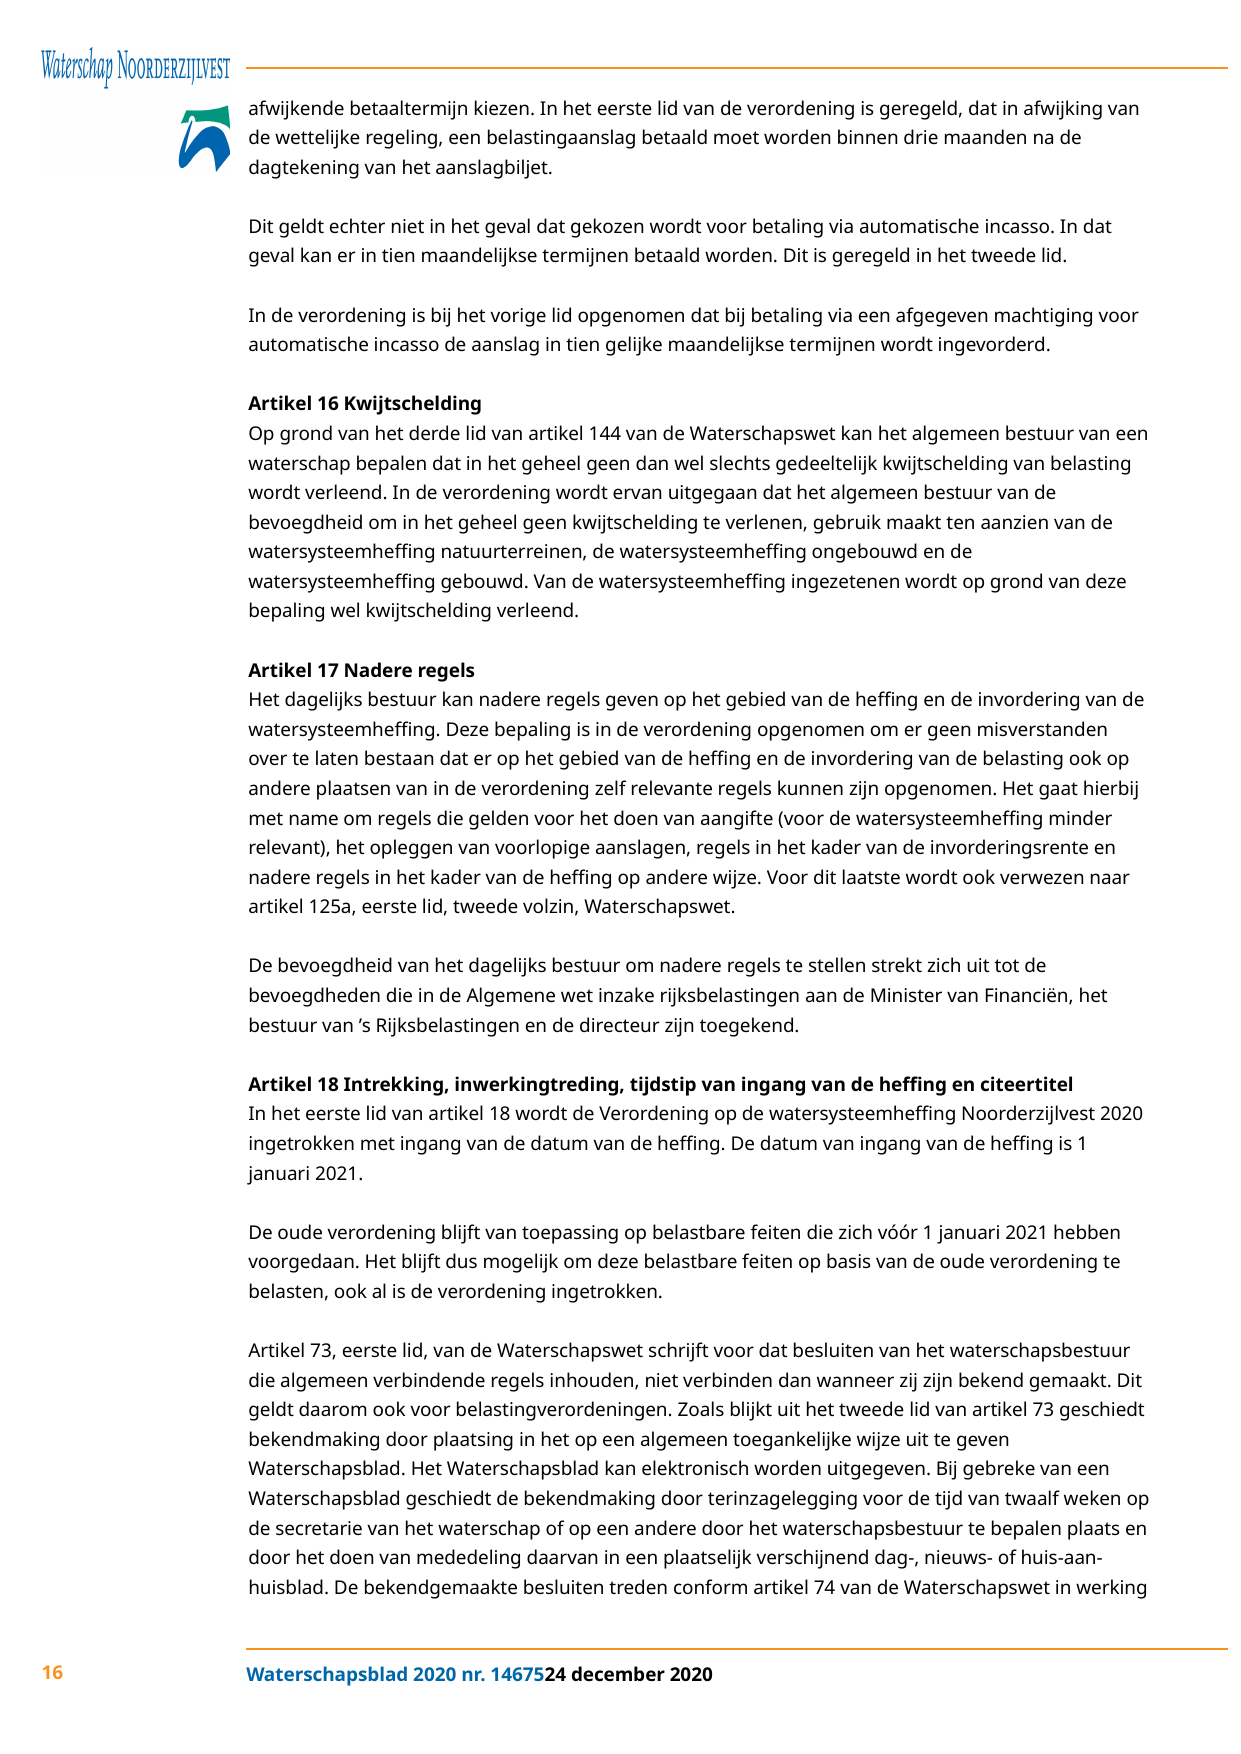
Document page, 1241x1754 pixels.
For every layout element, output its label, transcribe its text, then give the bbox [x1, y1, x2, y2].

text De oude verordening blijft van toepassing op belastbare feiten die zich vóór 1 januari 2021 hebben voorgedaan. Het blijft dus mogelijk om deze belastbare feiten op basis van de oude verordening te belasten, ook al is de verordening ingetrokken. [248, 1219, 1152, 1304]
text afwijkende betaaltermijn kiezen. In het eerste lid van de verordening is geregeld, dat in afwijking van de wettelijke regeling, een belastingaanslag betaald moet worden binnen drie maanden na de dagtekening van het aanslagbiljet. [248, 95, 1152, 180]
text Het dagelijks bestuur kan nadere regels geven op het gebied van de heffing en de invordering van de watersysteemheffing. Deze bepaling is in de verordening opgenomen om er geen misverstanden over te laten bestaan dat er op het gebied van de heffing en de invordering van de belasting ook op andere plaatsen van in de verordening zelf relevante regels kunnen zijn opgenomen. Het gaat hierbij met name om regels die gelden voor het doen van aangifte (voor de watersysteemheffing minder relevant), het opleggen van voorlopige aanslagen, regels in het kader van de invorderingsrente en nadere regels in het kader van de heffing op andere wijze. Voor dit laatste wordt ook verwezen naar artikel 125a, eerste lid, tweede volzin, Waterschapswet. [248, 686, 1152, 919]
text In de verordening is bij het vorige lid opgenomen dat bij betaling via een afgegeven machtiging voor automatische incasso de aanslag in tien gelijke maandelijkse termijnen wordt ingevorderd. [248, 302, 1152, 357]
text Artikel 18 Intrekking, inwerkingtreding, tijdstip van ingang van de heffing en citeertitel [248, 1071, 1152, 1097]
picture [41, 47, 231, 172]
text Artikel 17 Nadere regels [248, 657, 1152, 683]
text De bevoegdheid van het dagelijks bestuur om nadere regels te stellen strekt zich uit tot de bevoegdheden die in de Algemene wet inzake rijksbelastingen aan de Minister van Financiën, het bestuur van ’s Rijksbelastingen en de directeur zijn toegekend. [248, 953, 1152, 1038]
text Op grond van het derde lid van artikel 144 van de Waterschapswet kan het algemeen bestuur van een waterschap bepalen dat in het geheel geen dan wel slechts gedeeltelijk kwijtschelding van belasting wordt verleend. In de verordening wordt ervan uitgegaan dat het algemeen bestuur van de bevoegdheid om in het geheel geen kwijtschelding te verlenen, gebruik maakt ten aanzien van de watersysteemheffing natuurterreinen, de watersysteemheffing ongebouwd en de watersysteemheffing gebouwd. Van de watersysteemheffing ingezetenen wordt op grond van deze bepaling wel kwijtschelding verleend. [248, 420, 1152, 623]
text In het eerste lid van artikel 18 wordt de Verordening op de watersysteemheffing Noorderzijlvest 2020 ingetrokken met ingang van de datum van de heffing. De datum van ingang van de heffing is 1 januari 2021. [248, 1101, 1152, 1186]
text Artikel 16 Kwijtschelding [248, 391, 1152, 416]
text Artikel 73, eerste lid, van de Waterschapswet schrijft voor dat besluiten van het waterschapsbestuur die algemeen verbindende regels inhouden, niet verbinden dan wanneer zij zijn bekend gemaakt. Dit geldt daarom ook voor belastingverordeningen. Zoals blijkt uit het tweede lid van artikel 73 geschiedt bekendmaking door plaatsing in het op een algemeen toegankelijke wijze uit te geven Waterschapsblad. Het Waterschapsblad kan elektronisch worden uitgegeven. Bij gebreke van een Waterschapsblad geschiedt de bekendmaking door terinzagelegging voor de tijd van twaalf weken op de secretarie van het waterschap of op een andere door het waterschapsbestuur te bepalen plaats en door het doen van mededeling daarvan in een plaatselijk verschijnend dag-, nieuws- of huis-aan-huisblad. De bekendgemaakte besluiten treden conform artikel 74 van de Waterschapswet in werking [248, 1337, 1152, 1600]
text Dit geldt echter niet in het geval dat gekozen wordt voor betaling via automatische incasso. In dat geval kan er in tien maandelijkse termijnen betaald worden. Dit is geregeld in het tweede lid. [248, 213, 1152, 268]
